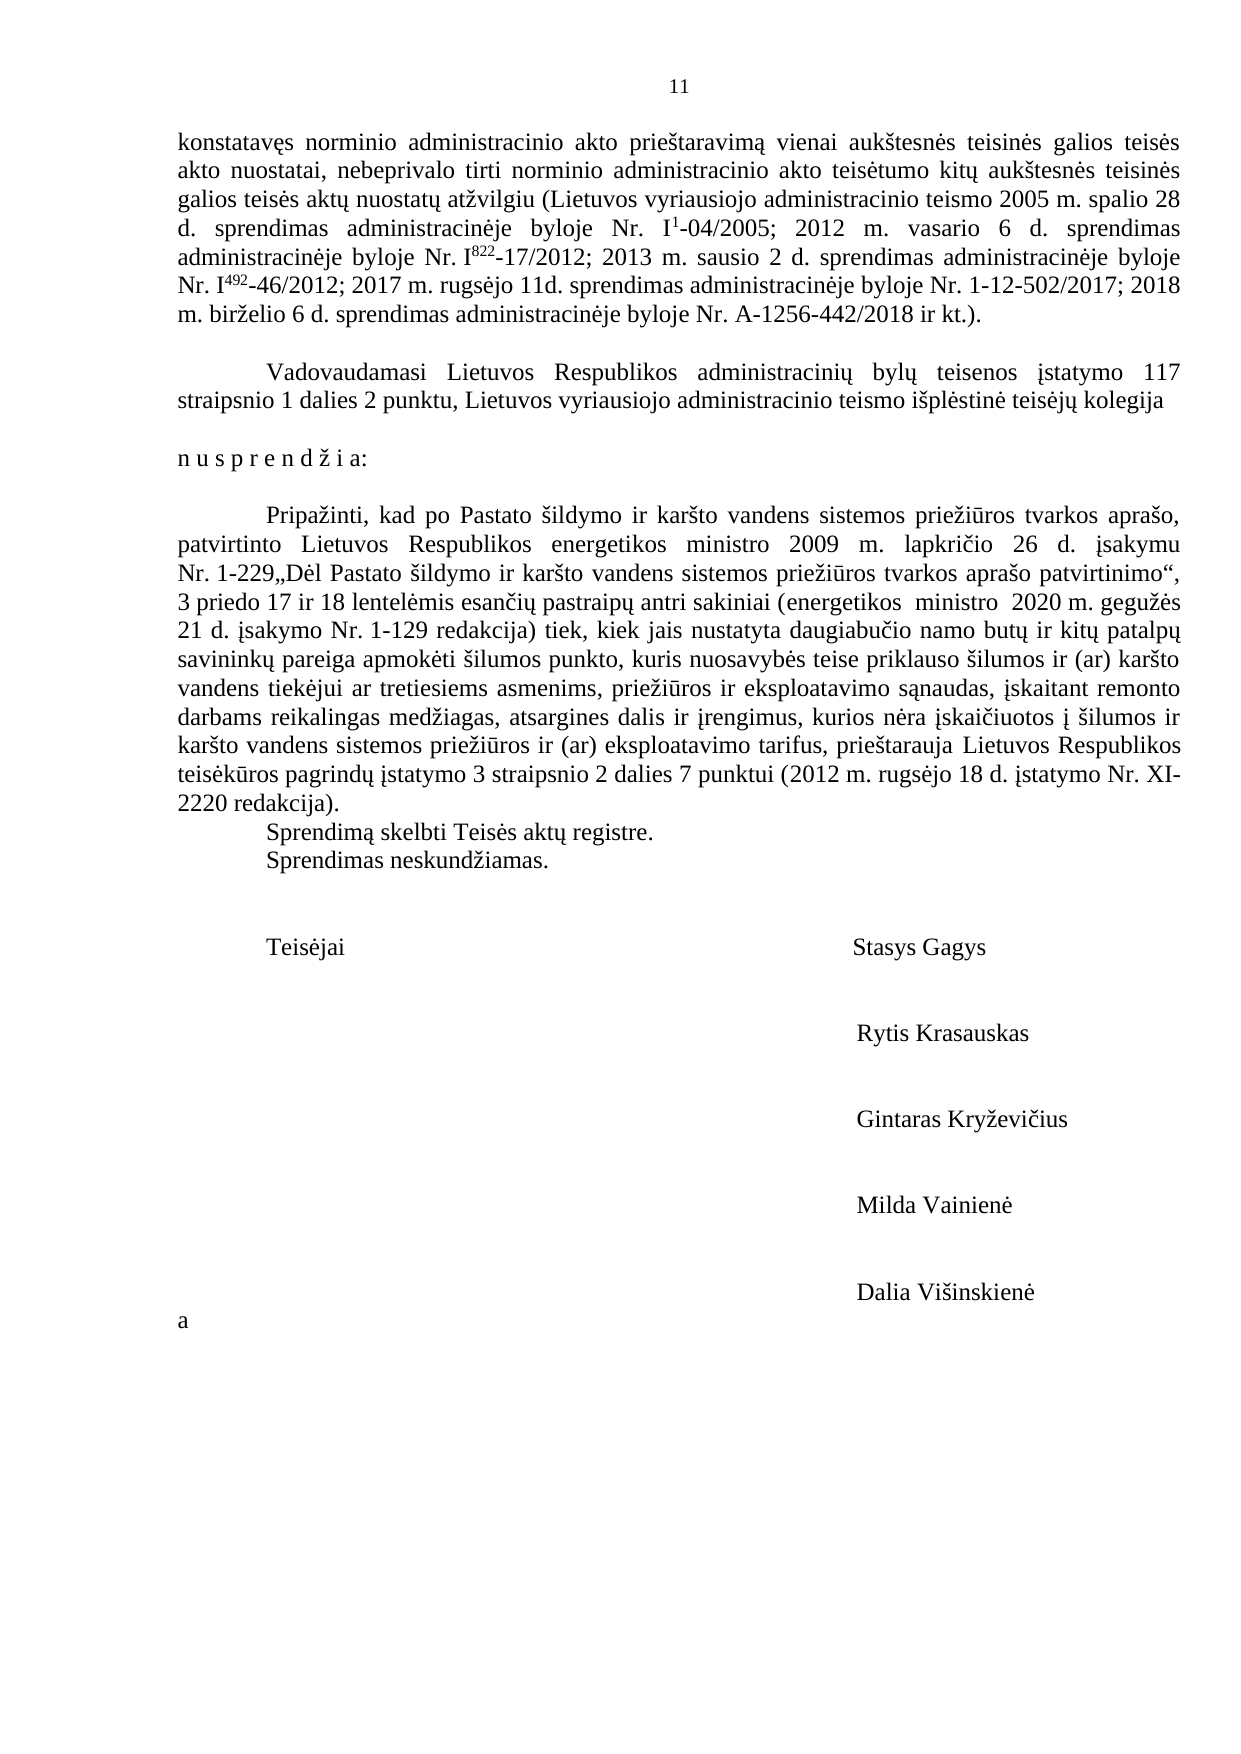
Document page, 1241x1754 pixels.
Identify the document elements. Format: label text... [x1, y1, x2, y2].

text Vadovaudamasi Lietuvos Respublikos administracinių bylų teisenos įstatymo 117 straipsnio 1 dalies 2 punktu, Lietuvos vyriausiojo administracinio teismo išplėstinė teisėjų kolegija [177, 357, 1181, 414]
text Gintaras Kryževičius [177, 1104, 1181, 1133]
text n u s p r e n d ž i a: [177, 443, 1181, 472]
text Milda Vainienė [177, 1190, 1181, 1219]
text Teisėjai Stasys Gagys [177, 932, 1181, 960]
text Rytis Krasauskas [177, 1018, 1181, 1047]
text a [177, 1305, 1181, 1334]
text Pripažinti, kad po Pastato šildymo ir karšto vandens sistemos priežiūros tvarkos aprašo, patvirtinto Lietuvos Respublikos energetikos ministro 2009 m. lapkričio 26 d. įsakymu Nr. 1‑229„Dėl Pastato šildymo ir karšto vandens sistemos priežiūros tvarkos aprašo patvirtinimo“, 3 priedo 17 ir 18 lentelėmis esančių pastraipų antri sakiniai (energetikos ministro 2020 m. gegužės 21 d. įsakymo Nr. 1-129 redakcija) tiek, kiek jais nustatyta daugiabučio namo butų ir kitų patalpų savininkų pareiga apmokėti šilumos punkto, kuris nuosavybės teise priklauso šilumos ir (ar) karšto vandens tiekėjui ar tretiesiems asmenims, priežiūros ir eksploatavimo sąnaudas, įskaitant remonto darbams reikalingas medžiagas, atsargines dalis ir įrengimus, kurios nėra įskaičiuotos į šilumos ir karšto vandens sistemos priežiūros ir (ar) eksploatavimo tarifus, prieštarauja Lietuvos Respublikos teisėkūros pagrindų įstatymo 3 straipsnio 2 dalies 7 punktui (2012 m. rugsėjo 18 d. įstatymo Nr. XI-2220 redakcija). [177, 500, 1181, 817]
text Sprendimą skelbti Teisės aktų registre. [177, 817, 1181, 845]
text Dalia Višinskienė [177, 1277, 1181, 1305]
text Sprendimas neskundžiamas. [177, 845, 1181, 874]
text konstatavęs norminio administracinio akto prieštaravimą vienai aukštesnės teisinės galios teisės akto nuostatai, nebeprivalo tirti norminio administracinio akto teisėtumo kitų aukštesnės teisinės galios teisės aktų nuostatų atžvilgiu (Lietuvos vyriausiojo administracinio teismo 2005 m. spalio 28 d. sprendimas administracinėje byloje Nr. I1-04/2005; 2012 m. vasario 6 d. sprendimas administracinėje byloje Nr. I822-17/2012; 2013 m. sausio 2 d. sprendimas administracinėje byloje Nr. I492-46/2012; 2017 m. rugsėjo 11d. sprendimas administracinėje byloje Nr. 1-12-502/2017; 2018 m. birželio 6 d. sprendimas administracinėje byloje Nr. A-1256-442/2018 ir kt.). [177, 127, 1181, 328]
